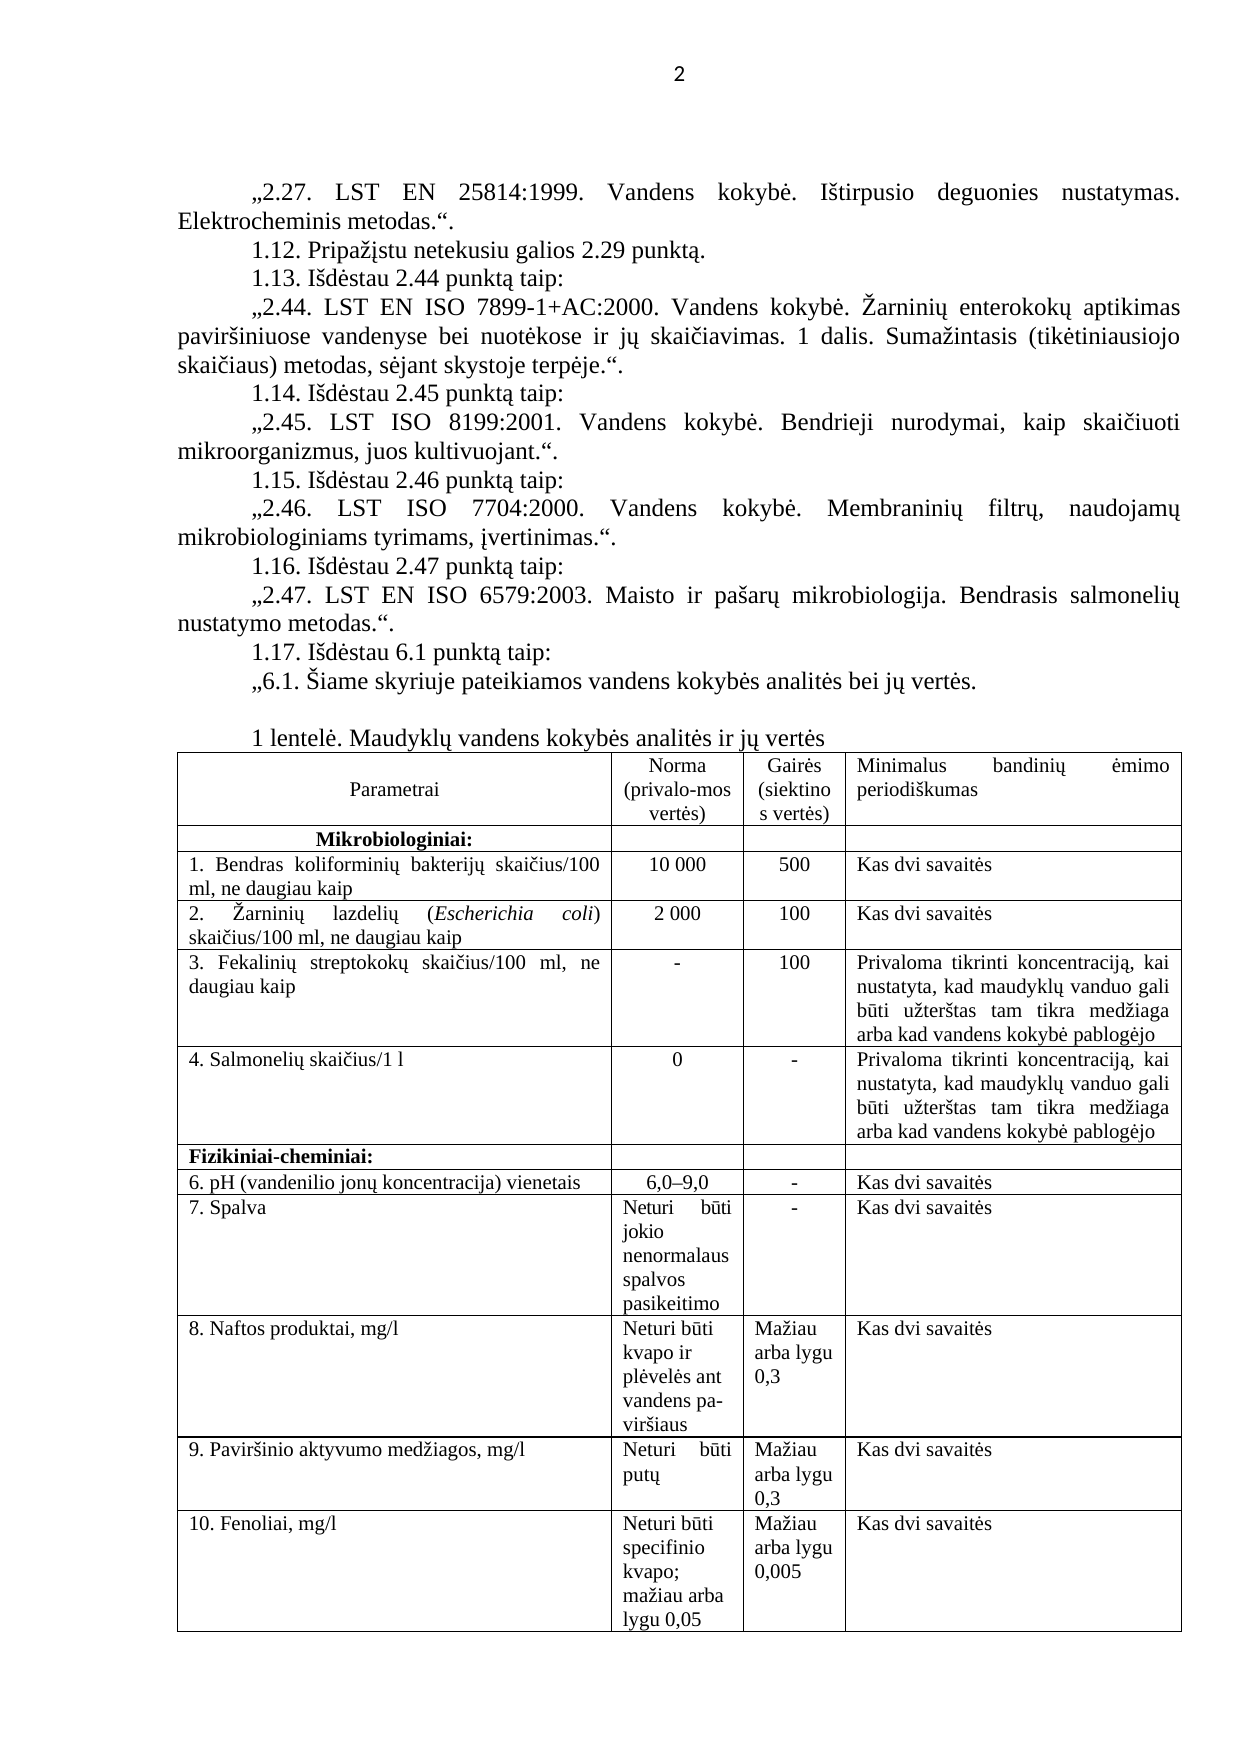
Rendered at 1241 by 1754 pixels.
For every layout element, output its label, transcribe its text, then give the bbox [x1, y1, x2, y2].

table_cell 10. Fenoliai, mg/l [178, 1511, 611, 1631]
table_cell - [744, 1047, 845, 1143]
table_cell Neturi būti jokio nenormalaus spalvos pasikeitimo [612, 1195, 743, 1315]
text 1.13. Išdėstau 2.44 punktą taip: [177, 263, 1181, 292]
text 1.17. Išdėstau 6.1 punktą taip: [177, 637, 1181, 666]
table_cell 7. Spalva [178, 1195, 611, 1315]
table_cell [612, 1145, 743, 1168]
text 1 lentelė. Maudyklų vandens kokybės analitės ir jų vertės [177, 723, 1181, 752]
table_cell [744, 826, 845, 851]
text 1.12. Pripažįstu netekusiu galios 2.29 punktą. [177, 235, 1181, 263]
table_cell Kas dvi savaitės [846, 1511, 1181, 1631]
table_header Gairės (siektinos vertės) [744, 753, 845, 825]
table_cell 100 [744, 950, 845, 1046]
table_cell Neturi būti specifinio kvapo; mažiau arba lygu 0,05 [612, 1511, 743, 1631]
table_cell 9. Paviršinio aktyvumo medžiagos, mg/l [178, 1438, 611, 1509]
text 1.16. Išdėstau 2.47 punktą taip: [177, 551, 1181, 580]
table_cell 100 [744, 901, 845, 949]
table_cell Mažiau arba lygu 0,3 [744, 1438, 845, 1509]
table_cell Privaloma tikrinti koncentraciją, kai nustatyta, kad maudyklų vanduo gali būti užterštas tam tikra medžiaga arba kad vandens kokybė pablogėjo [846, 1047, 1181, 1143]
text 1.15. Išdėstau 2.46 punktą taip: [177, 465, 1181, 493]
table_header Minimalus bandinių ėmimo periodiškumas [846, 753, 1181, 825]
text „2.27. LST EN 25814:1999. Vandens kokybė. Ištirpusio deguonies nustatymas. Elektrocheminis metodas.“. [177, 177, 1181, 235]
table_cell Mažiau arba lygu 0,3 [744, 1316, 845, 1436]
text „2.45. LST ISO 8199:2001. Vandens kokybė. Bendrieji nurodymai, kaip skaičiuoti mikroorganizmus, juos kultivuojant.“. [177, 407, 1181, 465]
table_cell - [744, 1170, 845, 1194]
table_cell - [612, 950, 743, 1046]
table_cell 4. Salmonelių skaičius/1 l [178, 1047, 611, 1143]
table_cell [744, 1145, 845, 1168]
table_cell Fizikiniai-cheminiai: [178, 1145, 611, 1168]
table_cell 6. pH (vandenilio jonų koncentracija) vienetais [178, 1170, 611, 1194]
table_cell 10 000 [612, 852, 743, 900]
table_cell 1. Bendras koliforminių bakterijų skaičius/100 ml, ne daugiau kaip [178, 852, 611, 900]
table_cell - [744, 1195, 845, 1315]
table_cell Kas dvi savaitės [846, 1316, 1181, 1436]
table_cell 500 [744, 852, 845, 900]
table_cell 8. Naftos produktai, mg/l [178, 1316, 611, 1436]
text „2.47. LST EN ISO 6579:2003. Maisto ir pašarų mikrobiologija. Bendrasis salmonelių nustatymo metodas.“. [177, 580, 1181, 637]
table_cell Privaloma tikrinti koncentraciją, kai nustatyta, kad maudyklų vanduo gali būti užterštas tam tikra medžiaga arba kad vandens kokybė pablogėjo [846, 950, 1181, 1046]
text „2.44. LST EN ISO 7899-1+AC:2000. Vandens kokybė. Žarninių enterokokų aptikimas paviršiniuose vandenyse bei nuotėkose ir jų skaičiavimas. 1 dalis. Sumažintasis (tikėtiniausiojo skaičiaus) metodas, sėjant skystoje terpėje.“. [177, 292, 1181, 378]
table_cell Kas dvi savaitės [846, 901, 1181, 949]
table_header Parametrai [178, 753, 611, 825]
text „6.1. Šiame skyriuje pateikiamos vandens kokybės analitės bei jų vertės. [177, 666, 1181, 695]
table_cell Kas dvi savaitės [846, 1170, 1181, 1194]
table_cell Neturi būti putų [612, 1438, 743, 1509]
table_cell Kas dvi savaitės [846, 1438, 1181, 1509]
table_cell Kas dvi savaitės [846, 852, 1181, 900]
table_cell [846, 826, 1181, 851]
table_cell 6,0–9,0 [612, 1170, 743, 1194]
table_cell [612, 826, 743, 851]
table_cell Neturi būti kvapo ir plėvelės ant vandens pa-viršiaus [612, 1316, 743, 1436]
text 1.14. Išdėstau 2.45 punktą taip: [177, 378, 1181, 407]
table_cell 3. Fekalinių streptokokų skaičius/100 ml, ne daugiau kaip [178, 950, 611, 1046]
table_cell [846, 1145, 1181, 1168]
table_cell Mikrobiologiniai: [178, 826, 611, 851]
text „2.46. LST ISO 7704:2000. Vandens kokybė. Membraninių filtrų, naudojamų mikrobiologiniams tyrimams, įvertinimas.“. [177, 493, 1181, 551]
table_cell 2 000 [612, 901, 743, 949]
table_cell 0 [612, 1047, 743, 1143]
table_cell Kas dvi savaitės [846, 1195, 1181, 1315]
table_cell Mažiau arba lygu 0,005 [744, 1511, 845, 1631]
table_cell 2. Žarninių lazdelių (Escherichia coli) skaičius/100 ml, ne daugiau kaip [178, 901, 611, 949]
table_header Norma (privalo-mos vertės) [612, 753, 743, 825]
